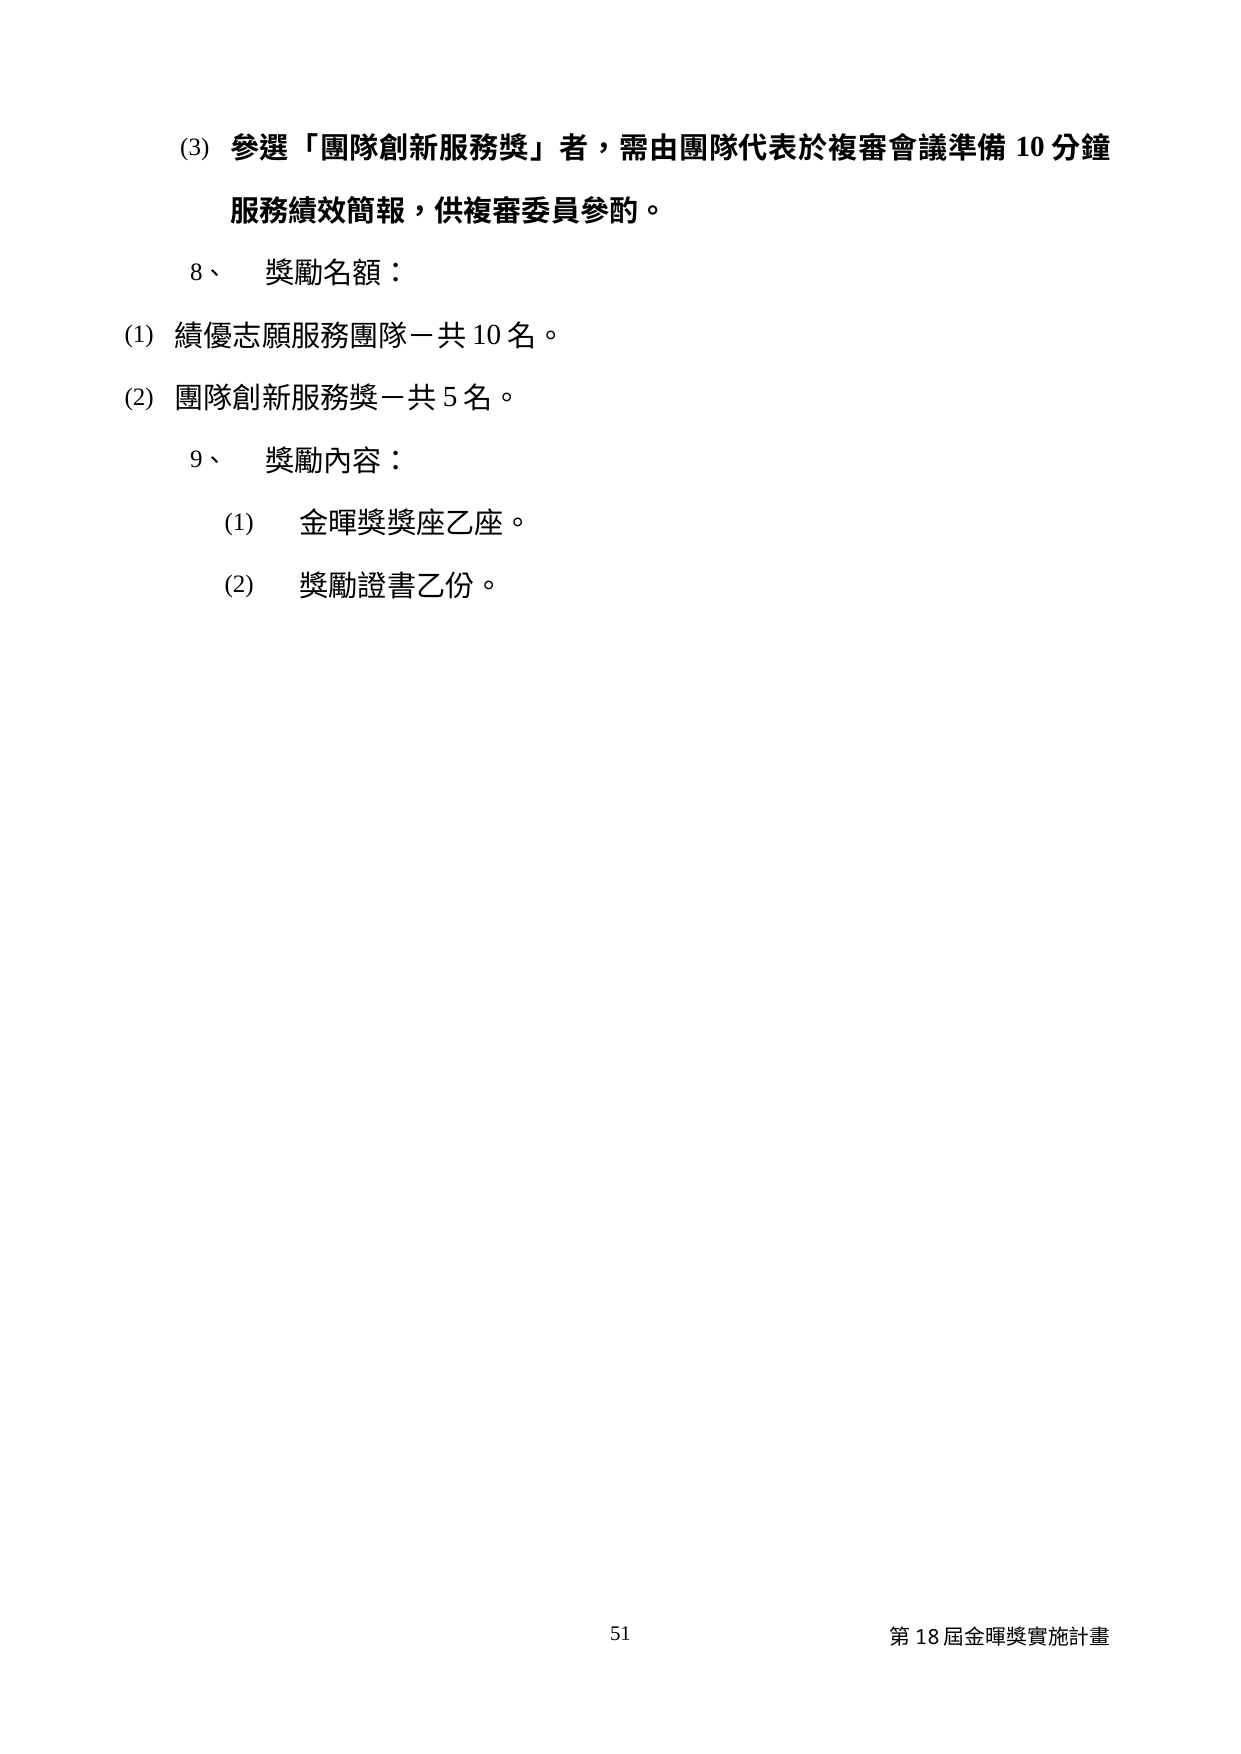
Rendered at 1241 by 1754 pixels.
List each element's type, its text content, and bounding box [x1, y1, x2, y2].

list 參選「團隊創新服務獎」者，需由團隊代表於複審會議準備10分鐘服務績效簡報，供複審委員參酌。 [180, 104, 1110, 229]
list 獎勵證書乙份。 [224, 542, 1110, 604]
list 獎勵名額： [190, 229, 1110, 292]
list 金暉獎獎座乙座。 [224, 479, 1110, 542]
list 績優志願服務團隊－共10名。 [124, 292, 1110, 354]
list 獎勵內容： [190, 417, 1110, 479]
list 團隊創新服務獎－共5名。 [124, 354, 1110, 417]
